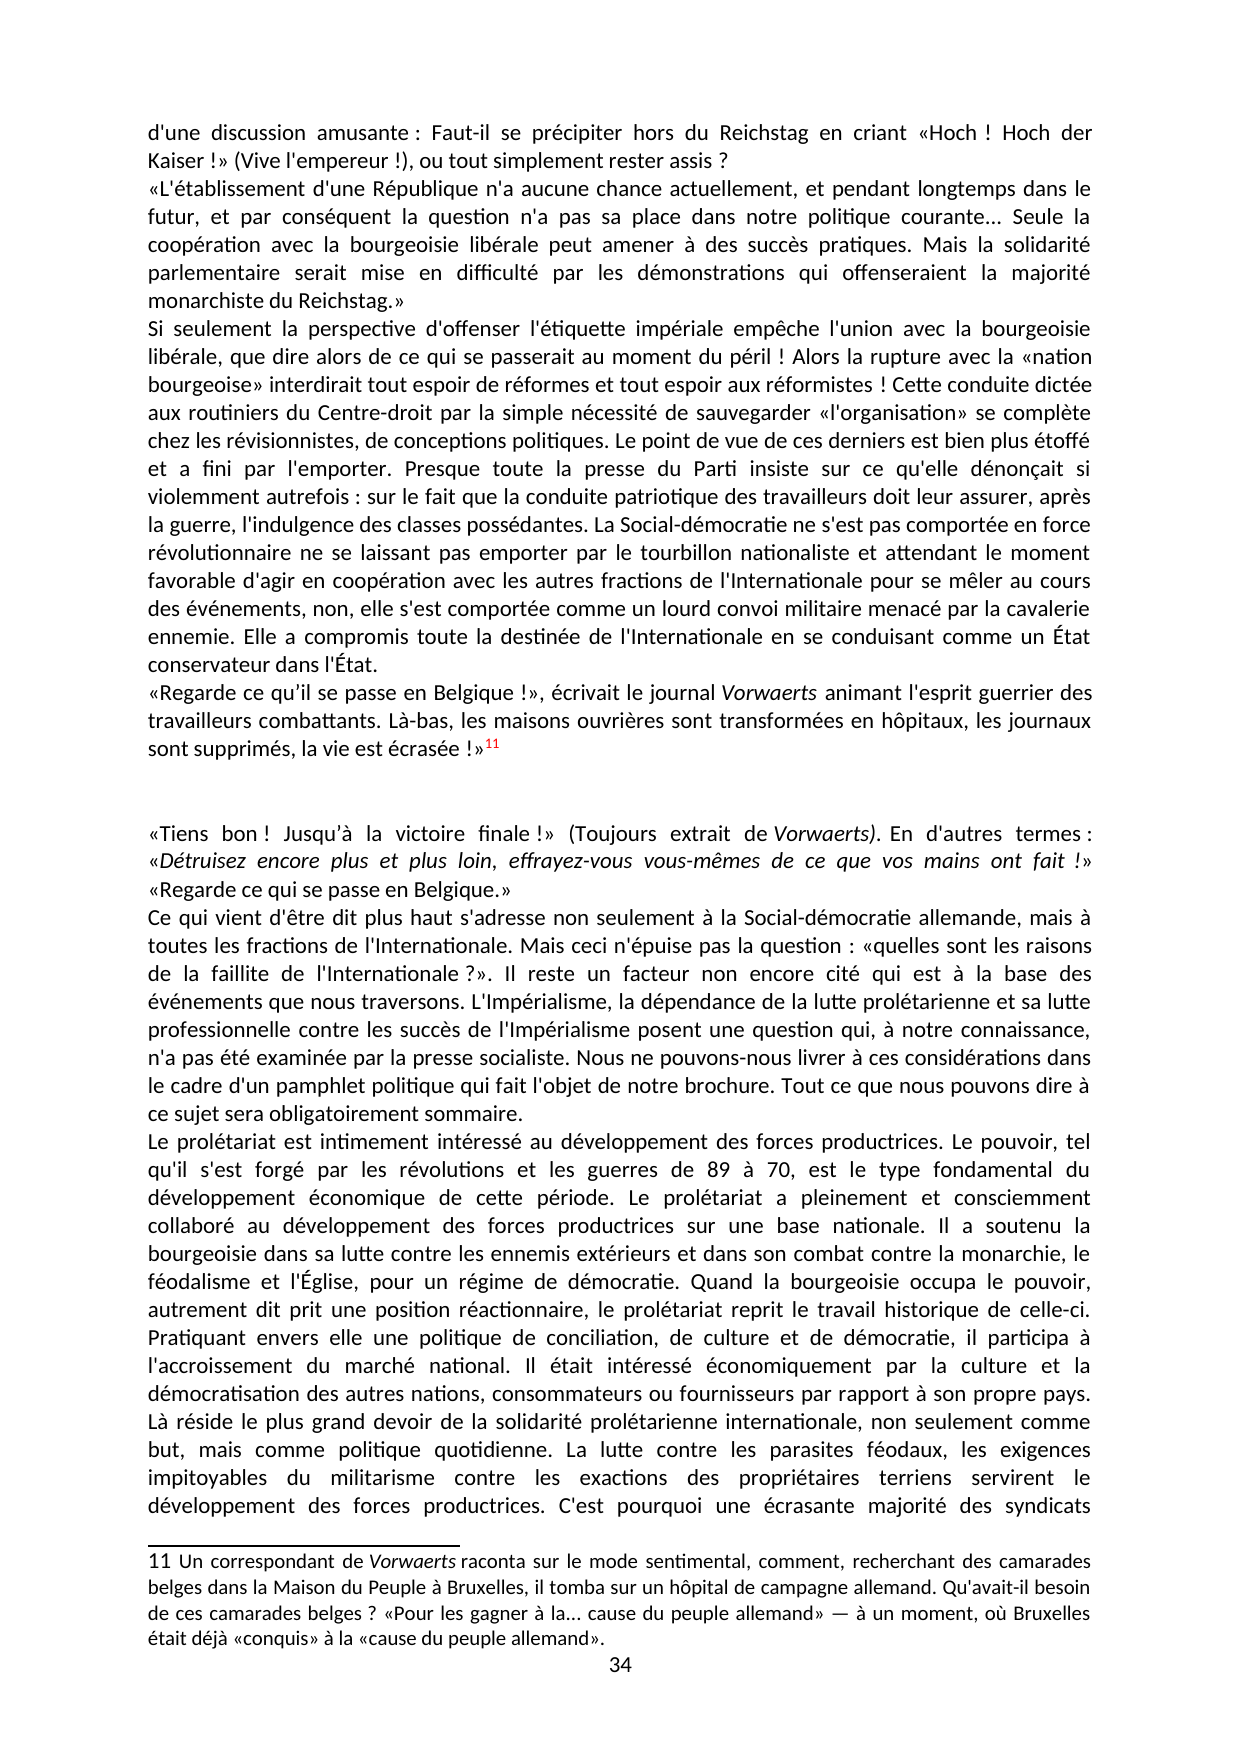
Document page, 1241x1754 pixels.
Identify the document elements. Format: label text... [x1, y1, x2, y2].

text Ce qui vient d'être dit plus haut s'adresse non seulement à la Social-démocratie allemande, mais à toutes les fractions de l'Internationale. Mais ceci n'épuise pas la question : «quelles sont les raisons de la faillite de l'Internationale ?». Il reste un facteur non encore cité qui est à la base des événements que nous traversons. L'Impérialisme, la dépendance de la lutte prolétarienne et sa lutte professionnelle contre les succès de l'Impérialisme posent une question qui, à notre connaissance, n'a pas été examinée par la presse socialiste. Nous ne pouvons-nous livrer à ces considérations dans le cadre d'un pamphlet politique qui fait l'objet de notre brochure. Tout ce que nous pouvons dire à ce sujet sera obligatoirement sommaire. [148, 903, 1093, 1127]
text Un correspondant de Vorwaerts raconta sur le mode sentimental, comment, recherchant des camarades belges dans la Maison du Peuple à Bruxelles, il tomba sur un hôpital de campagne allemand. Qu'avait-il besoin de ces camarades belges ? «Pour les gagner à la... cause du peuple allemand» — à un moment, où Bruxelles était déjà «conquis» à la «cause du peuple allemand». [148, 1546, 1093, 1651]
text «L'établissement d'une République n'a aucune chance actuellement, et pendant longtemps dans le futur, et par conséquent la question n'a pas sa place dans notre politique courante... Seule la coopération avec la bourgeoisie libérale peut amener à des succès pratiques. Mais la solidarité parlementaire serait mise en difficulté par les démonstrations qui offenseraient la majorité monarchiste du Reichstag.» [148, 174, 1093, 314]
text Si seulement la perspective d'offenser l'étiquette impériale empêche l'union avec la bourgeoisie libérale, que dire alors de ce qui se passerait au moment du péril ! Alors la rupture avec la «nation bourgeoise» interdirait tout espoir de réformes et tout espoir aux réformistes ! Cette conduite dictée aux routiniers du Centre-droit par la simple nécessité de sauvegarder «l'organisation» se complète chez les révisionnistes, de conceptions politiques. Le point de vue de ces derniers est bien plus étoffé et a fini par l'emporter. Presque toute la presse du Parti insiste sur ce qu'elle dénonçait si violemment autrefois : sur le fait que la conduite patriotique des travailleurs doit leur assurer, après la guerre, l'indulgence des classes possédantes. La Social-démocratie ne s'est pas comportée en force révolutionnaire ne se laissant pas emporter par le tourbillon nationaliste et attendant le moment favorable d'agir en coopération avec les autres fractions de l'Internationale pour se mêler au cours des événements, non, elle s'est comportée comme un lourd convoi militaire menacé par la cavalerie ennemie. Elle a compromis toute la destinée de l'Internationale en se conduisant comme un État conservateur dans l'État. [148, 314, 1093, 678]
text Le prolétariat est intimement intéressé au développement des forces productrices. Le pouvoir, tel qu'il s'est forgé par les révolutions et les guerres de 89 à 70, est le type fondamental du développement économique de cette période. Le prolétariat a pleinement et consciemment collaboré au développement des forces productrices sur une base nationale. Il a soutenu la bourgeoisie dans sa lutte contre les ennemis extérieurs et dans son combat contre la monarchie, le féodalisme et l'Église, pour un régime de démocratie. Quand la bourgeoisie occupa le pouvoir, autrement dit prit une position réactionnaire, le prolétariat reprit le travail historique de celle-ci. Pratiquant envers elle une politique de conciliation, de culture et de démocratie, il participa à l'accroissement du marché national. Il était intéressé économiquement par la culture et la démocratisation des autres nations, consommateurs ou fournisseurs par rapport à son propre pays. Là réside le plus grand devoir de la solidarité prolétarienne internationale, non seulement comme but, mais comme politique quotidienne. La lutte contre les parasites féodaux, les exigences impitoyables du militarisme contre les exactions des propriétaires terriens servirent le développement des forces productrices. C'est pourquoi une écrasante majorité des syndicats [148, 1127, 1093, 1519]
text d'une discussion amusante : Faut-il se précipiter hors du Reichstag en criant «Hoch ! Hoch der Kaiser !» (Vive l'empereur !), ou tout simplement rester assis ? [148, 118, 1093, 174]
text «Regarde ce qu’il se passe en Belgique !», écrivait le journal Vorwaerts animant l'esprit guerrier des travailleurs combattants. Là-bas, les maisons ouvrières sont transformées en hôpitaux, les journaux sont supprimés, la vie est écrasée !» [148, 678, 1093, 763]
text «Tiens bon ! Jusqu’à la victoire finale !» (Toujours extrait de Vorwaerts). En d'autres termes : «Détruisez encore plus et plus loin, effrayez-vous vous-mêmes de ce que vos mains ont fait !» «Regarde ce qui se passe en Belgique.» [148, 819, 1093, 903]
